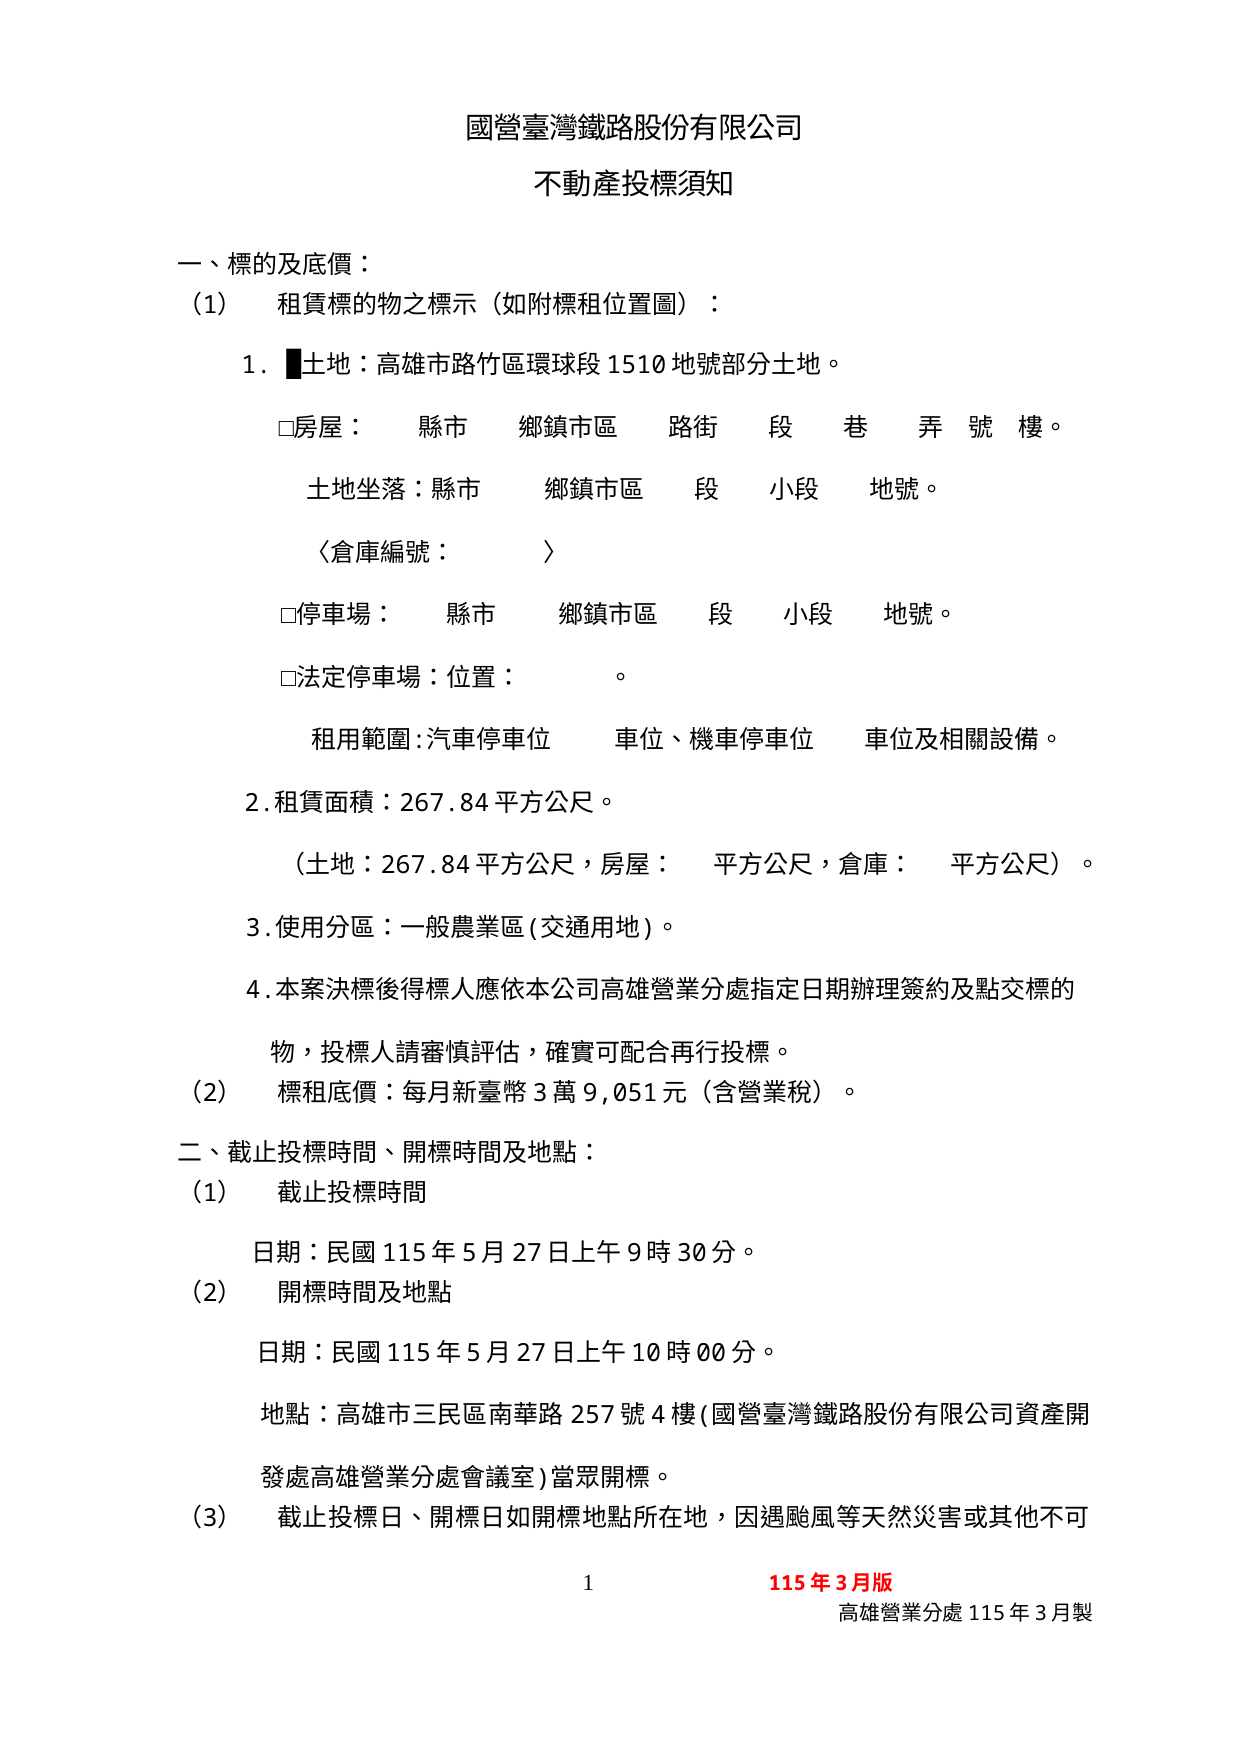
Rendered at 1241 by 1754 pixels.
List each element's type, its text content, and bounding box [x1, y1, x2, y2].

list 開標時間及地點 [177, 1271, 1090, 1308]
text （土地：267.84平方公尺，房屋： 平方公尺，倉庫： 平方公尺）。 [224, 821, 1092, 883]
text 4.本案決標後得標人應依本公司高雄營業分處指定日期辦理簽約及點交標的物，投標人請審慎評估，確實可配合再行投標。 [245, 946, 1092, 1071]
text 不動產投標須知 [177, 165, 1092, 202]
text 土地坐落：縣市 鄉鎮市區 段 小段 地號。 [306, 446, 1092, 508]
list 租賃標的物之標示（如附標租位置圖）： [177, 283, 1090, 321]
text 國營臺灣鐵路股份有限公司 [177, 108, 1092, 146]
text 〈倉庫編號： 〉 [243, 508, 1092, 571]
text 二、截止投標時間、開標時間及地點： [177, 1108, 1092, 1171]
text □停車場： 縣市 鄉鎮市區 段 小段 地號。 [281, 571, 1092, 633]
text 一、標的及底價： [177, 221, 1092, 283]
text 2.租賃面積：267.84平方公尺。 [224, 758, 1092, 821]
text □房屋： 縣市 鄉鎮市區 路街 段 巷 弄 號 樓。 [279, 383, 1092, 446]
text 租用範圍:汽車停車位 車位、機車停車位 車位及相關設備。 [310, 696, 1092, 758]
text 1. █土地：高雄市路竹區環球段1510地號部分土地。 [241, 321, 1092, 383]
list 標租底價：每月新臺幣3萬9,051元（含營業稅）。 [177, 1071, 1090, 1108]
text 地點：高雄市三民區南華路257號4樓(國營臺灣鐵路股份有限公司資產開發處高雄營業分處會議室)當眾開標。 [260, 1371, 1092, 1496]
text □法定停車場：位置： 。 [241, 633, 1092, 696]
list 截止投標日、開標日如開標地點所在地，因遇颱風等天然災害或其他不可 [177, 1496, 1090, 1533]
text 3.使用分區：一般農業區(交通用地)。 [224, 883, 1092, 946]
list 截止投標時間 [177, 1171, 1090, 1208]
text 日期：民國115年5月27日上午10時00分。 [253, 1308, 1092, 1371]
text 日期：民國115年5月27日上午9時30分。 [252, 1208, 1092, 1271]
